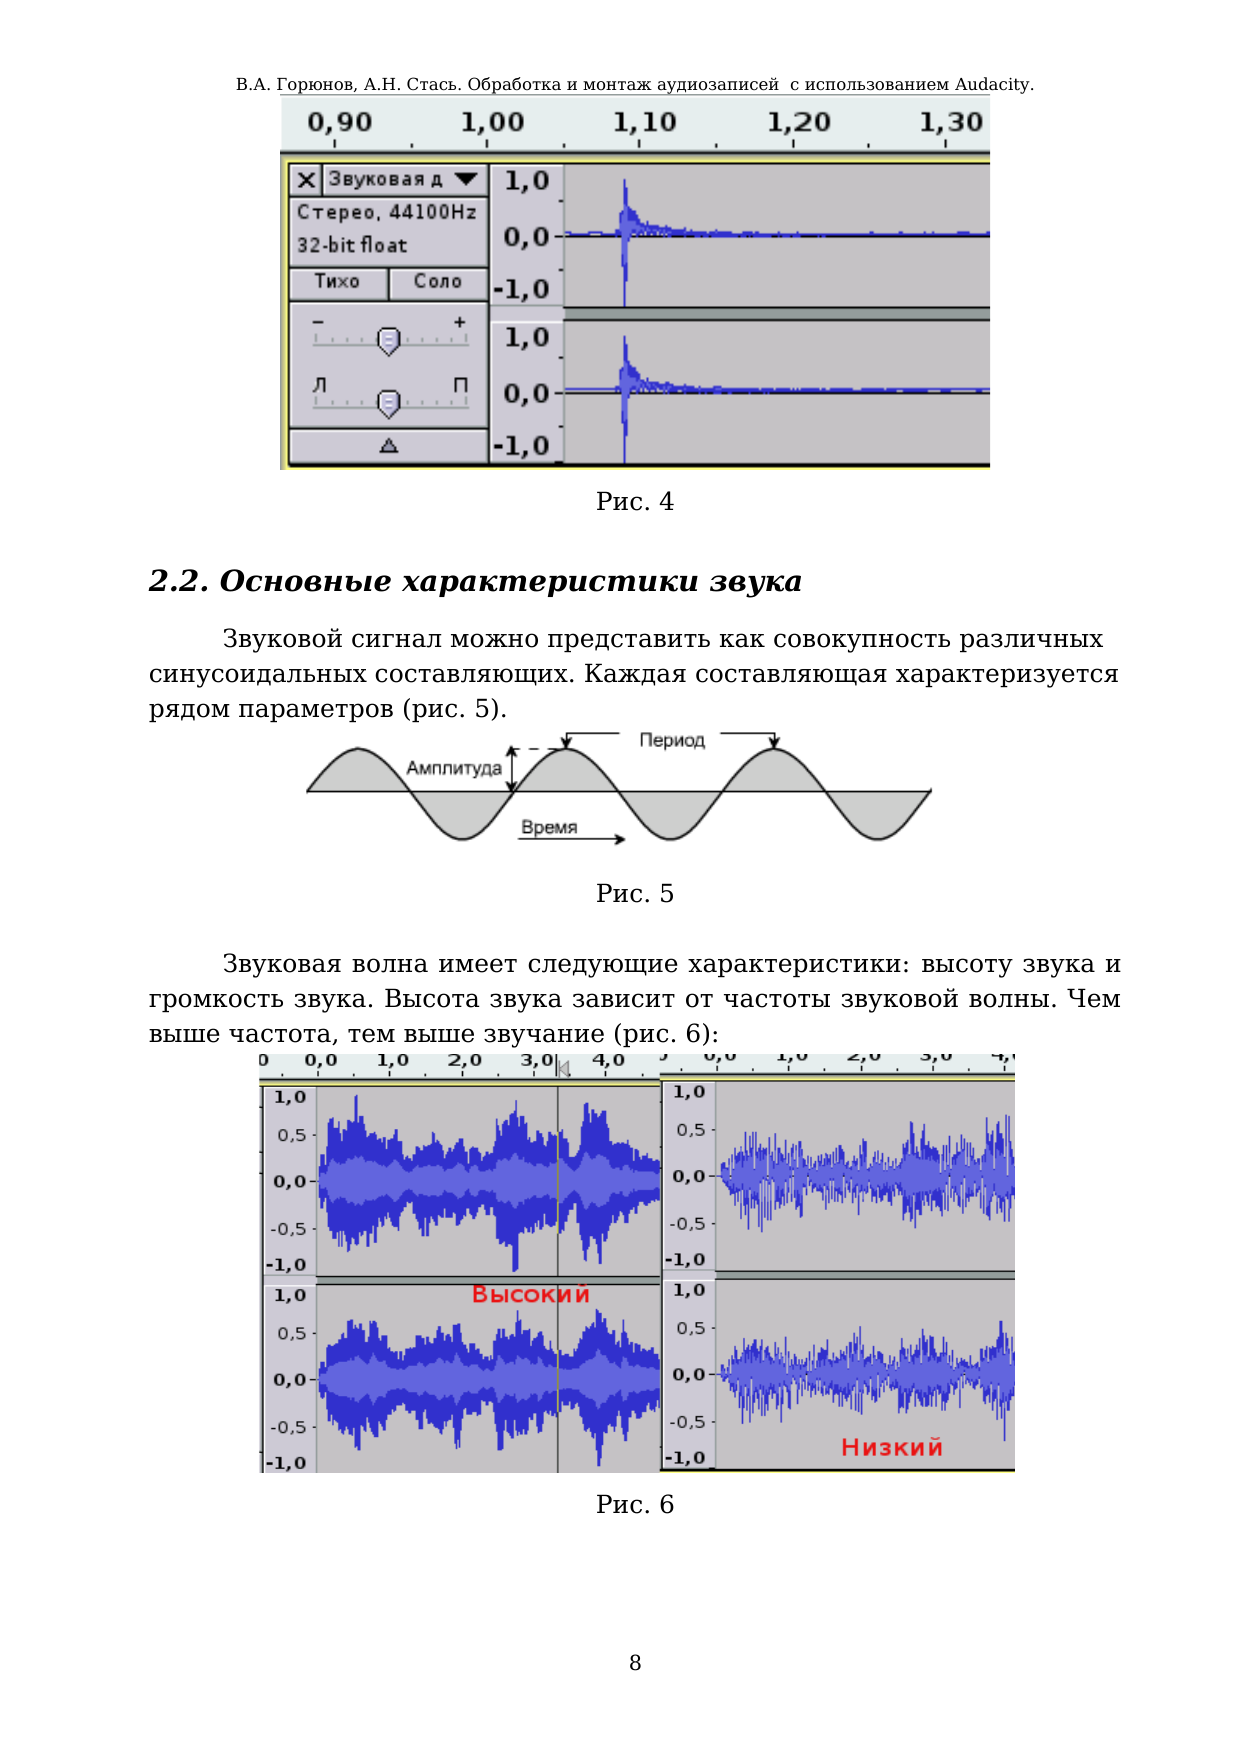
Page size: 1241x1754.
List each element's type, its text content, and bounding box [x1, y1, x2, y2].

subtitle Основные характеристики звука [148, 564, 1122, 598]
picture [280, 729, 990, 862]
text Звуковая волна имеет следующие характеристики: высоту звука и громкость звука. Высота звука зависит от частоты звуковой волны. Чем выше частота, тем выше звучание (рис. 6): [148, 949, 1122, 1049]
picture [280, 94, 991, 470]
text Рис. 5 [148, 879, 1122, 909]
picture [255, 1054, 1015, 1473]
text Рис. 6 [148, 1491, 1122, 1520]
text Рис. 4 [148, 487, 1122, 516]
text Звуковой сигнал можно представить как совокупность различных синусоидальных составляющих. Каждая составляющая характеризуется рядом параметров (рис. 5). [148, 624, 1122, 723]
